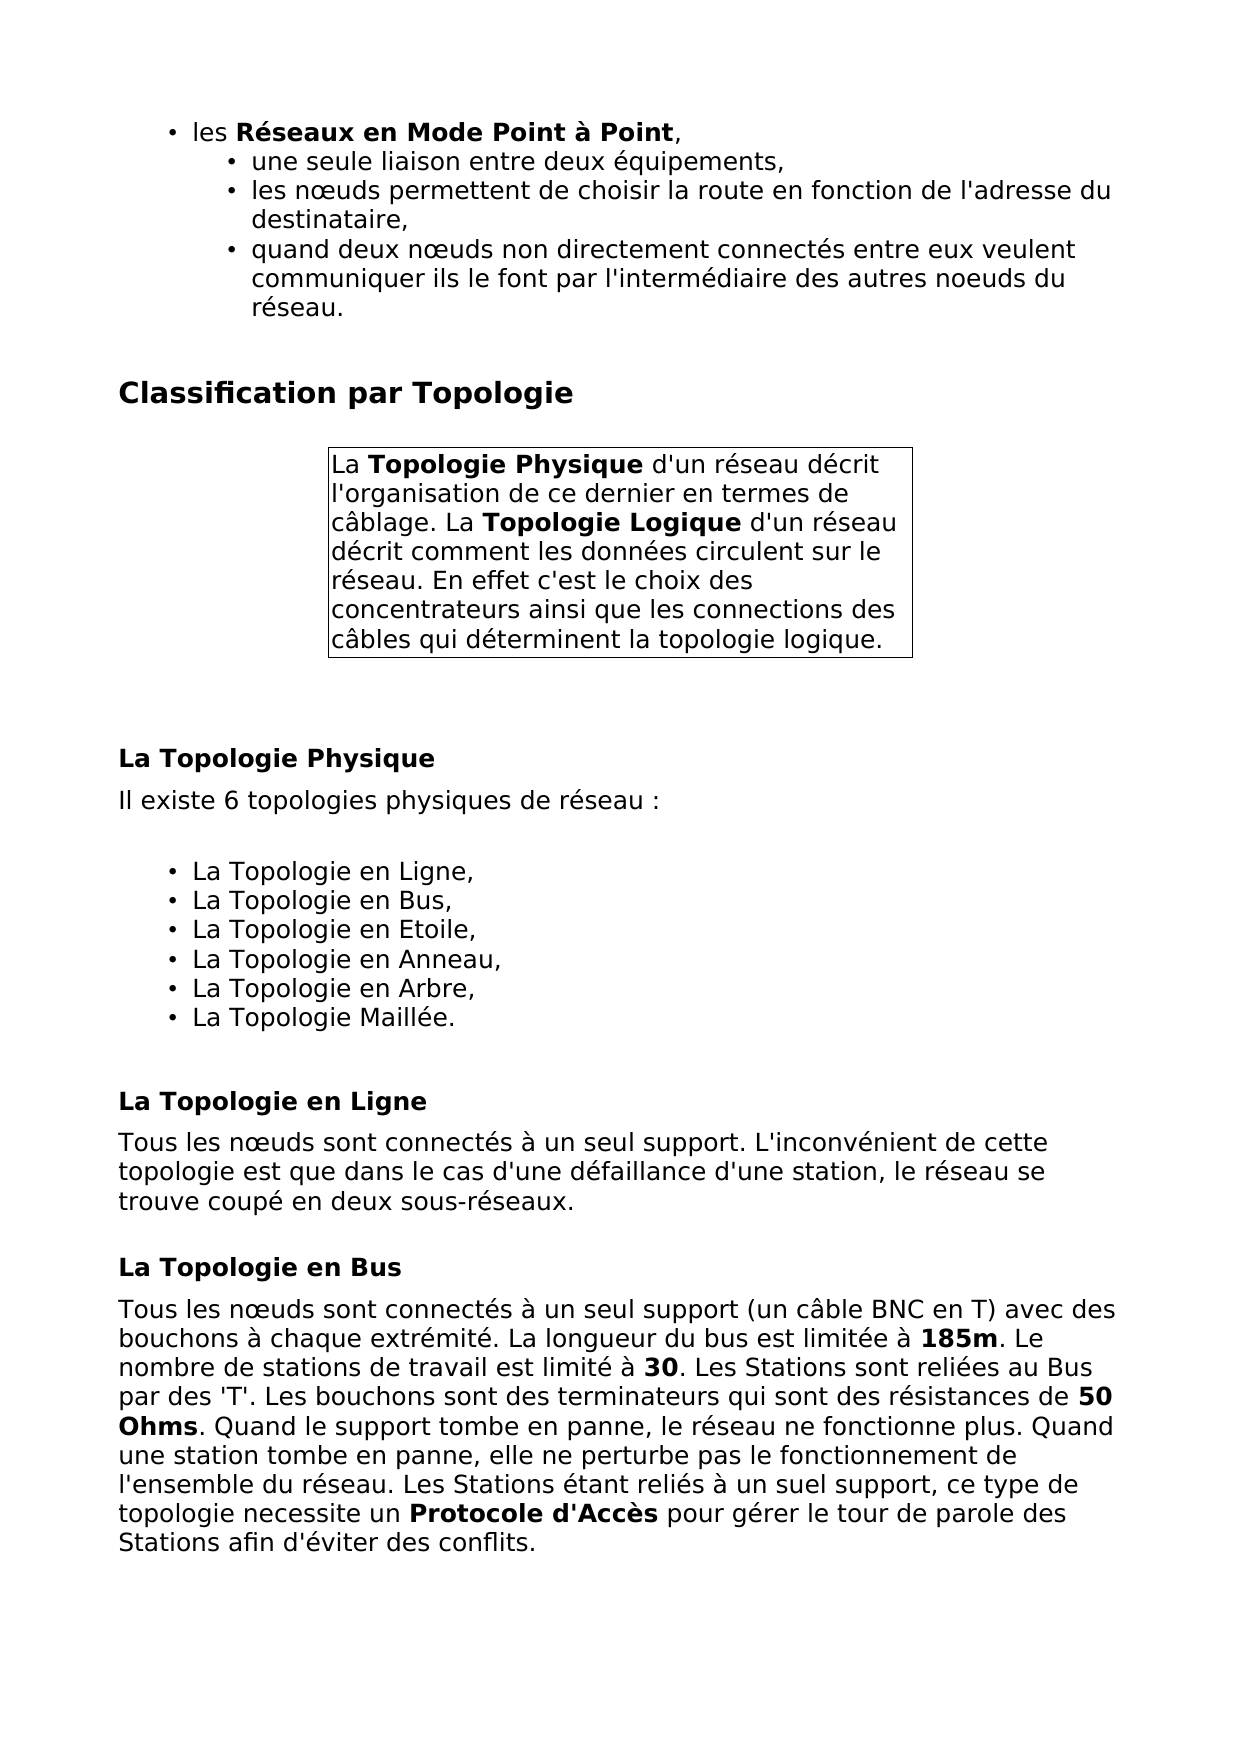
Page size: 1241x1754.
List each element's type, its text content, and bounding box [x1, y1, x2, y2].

subtitle La Topologie Physique [118, 744, 1122, 774]
text Il existe 6 topologies physiques de réseau : [118, 786, 1122, 815]
subtitle La Topologie en Ligne [118, 1087, 1122, 1116]
list La Topologie Maillée. [177, 1003, 1122, 1032]
subtitle La Topologie en Bus [118, 1253, 1122, 1283]
list La Topologie en Bus, [177, 886, 1122, 916]
list quand deux nœuds non directement connectés entre eux veulent communiquer ils le font par l'intermédiaire des autres noeuds du réseau. [236, 235, 1122, 322]
list La Topologie en Etoile, [177, 916, 1122, 945]
list les Réseaux en Mode Point à Point, [177, 118, 1122, 147]
list les nœuds permettent de choisir la route en fonction de l'adresse du destinataire, [236, 176, 1122, 235]
list une seule liaison entre deux équipements, [236, 147, 1122, 176]
text Tous les nœuds sont connectés à un seul support (un câble BNC en T) avec des bouchons à chaque extrémité. La longueur du bus est limitée à 185m. Le nombre de stations de travail est limité à 30. Les Stations sont reliées au Bus par des 'T'. Les bouchons sont des terminateurs qui sont des résistances de 50 Ohms. Quand le support tombe en panne, le réseau ne fonctionne plus. Quand une station tombe en panne, elle ne perturbe pas le fonctionnement de l'ensemble du réseau. Les Stations étant reliés à un suel support, ce type de topologie necessite un Protocole d'Accès pour gérer le tour de parole des Stations afin d'éviter des conflits. [118, 1295, 1122, 1558]
list La Topologie en Arbre, [177, 974, 1122, 1003]
list La Topologie en Ligne, [177, 857, 1122, 886]
text Tous les nœuds sont connectés à un seul support. L'inconvénient de cette topologie est que dans le cas d'une défaillance d'une station, le réseau se trouve coupé en deux sous-réseaux. [118, 1128, 1122, 1216]
list La Topologie en Anneau, [177, 945, 1122, 974]
table_header La Topologie Physique d'un réseau décrit l'organisation de ce dernier en termes de câblage. La Topologie Logique d'un réseau décrit comment les données circulent sur le réseau. En effet c'est le choix des concentrateurs ainsi que les connections des câbles qui déterminent la topologie logique. [329, 448, 912, 657]
subtitle Classification par Topologie [118, 377, 1122, 411]
